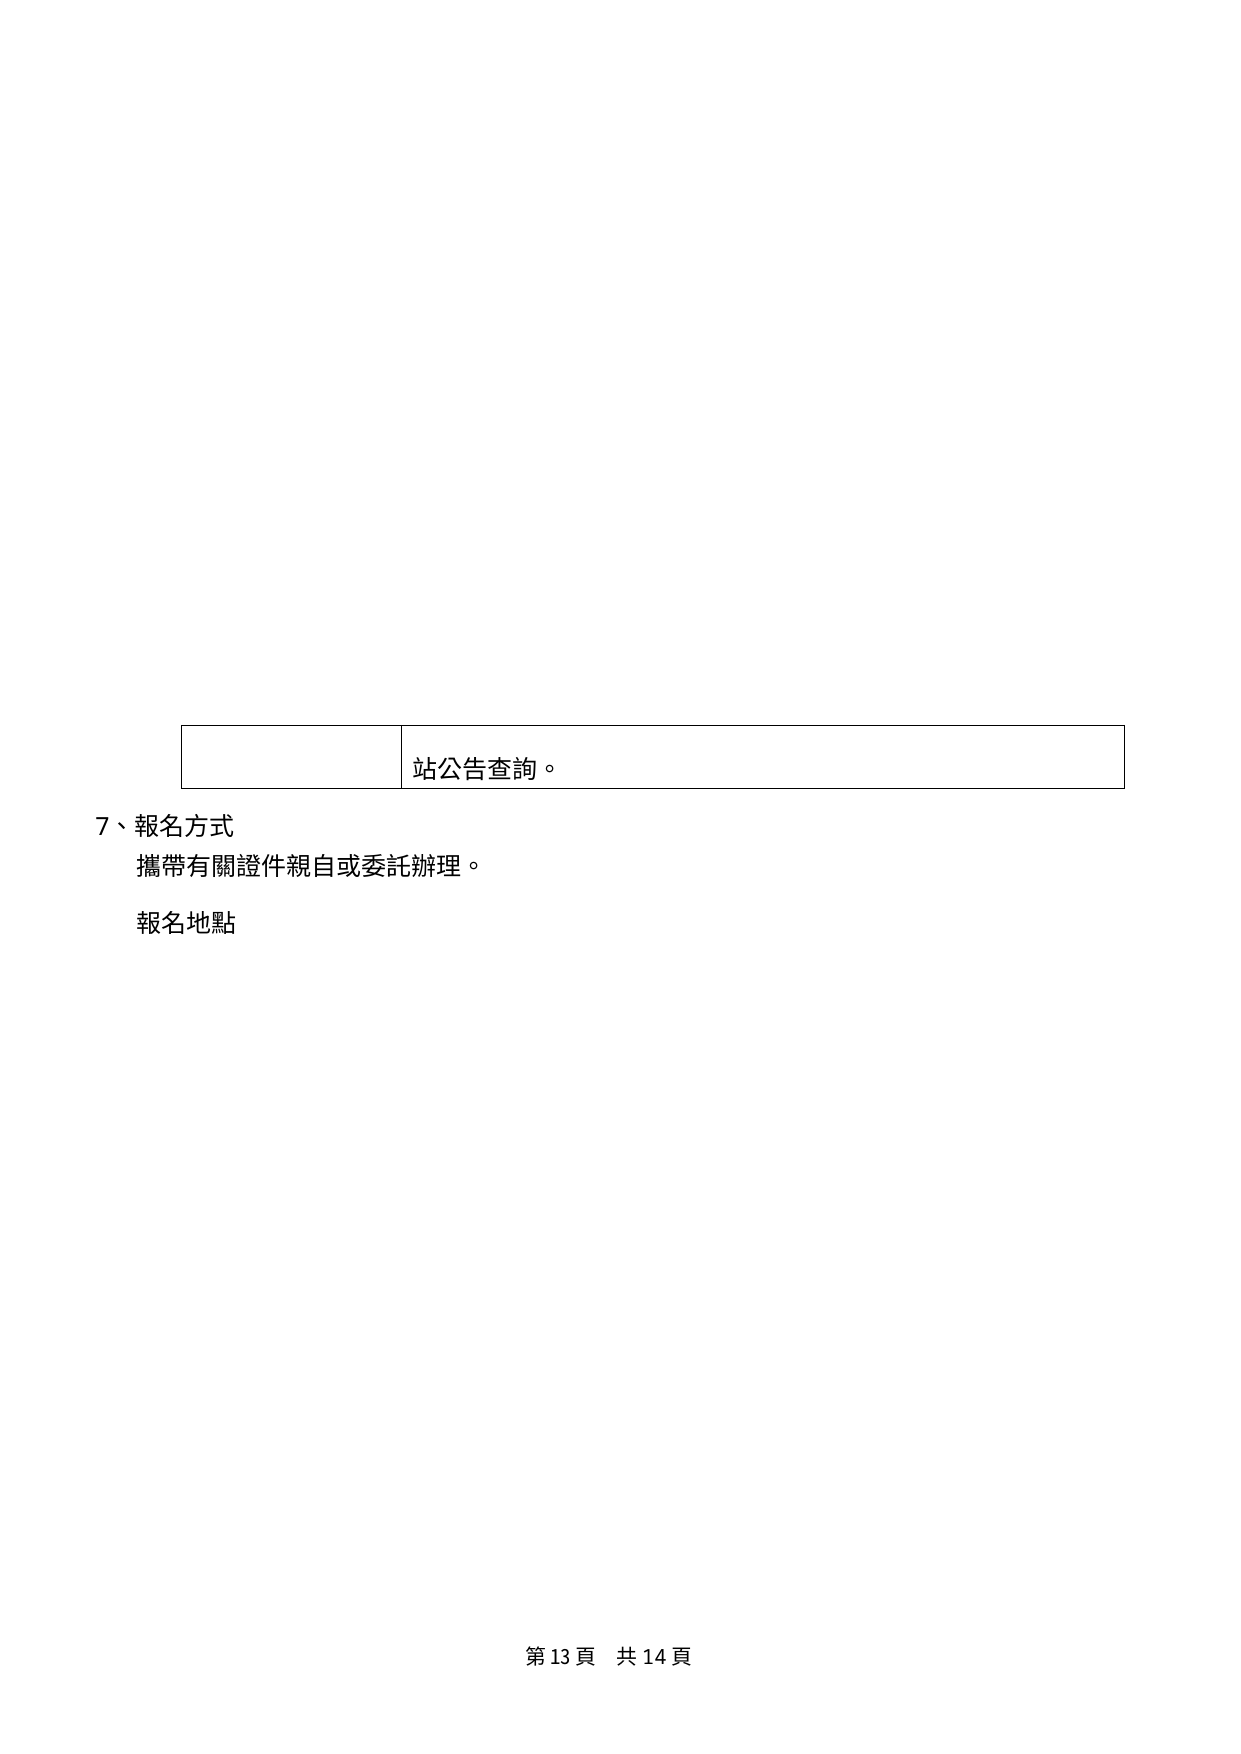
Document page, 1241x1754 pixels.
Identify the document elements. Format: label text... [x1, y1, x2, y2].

text 報名地點 [136, 903, 1122, 940]
table_cell [182, 726, 401, 788]
table_cell 站公告查詢。 [402, 726, 1124, 788]
list 報名方式 攜帶有關證件親自或委託辦理。 [94, 807, 1122, 883]
